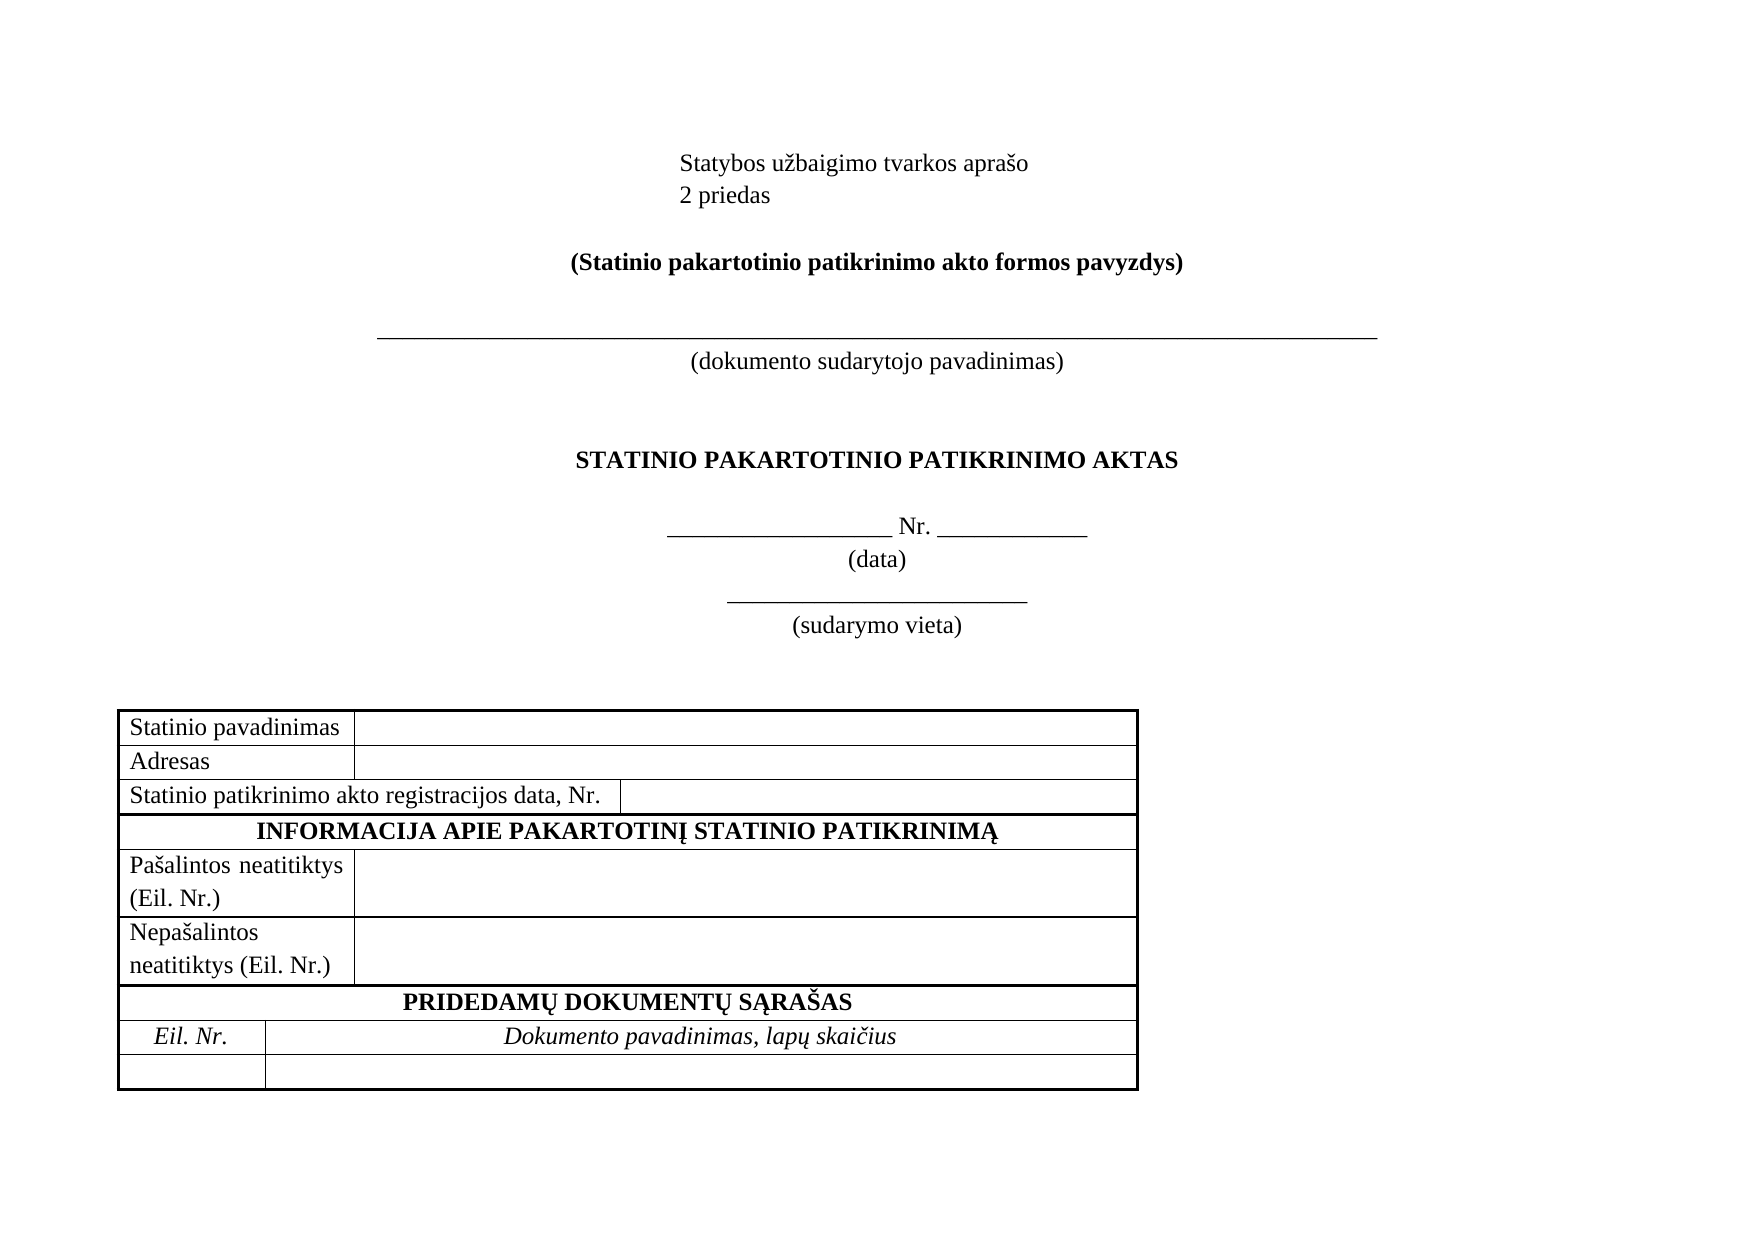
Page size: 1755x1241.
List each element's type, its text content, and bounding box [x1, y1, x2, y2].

table_cell [355, 918, 1136, 983]
text (sudarymo vieta) [118, 610, 1636, 639]
table_cell Pašalintos neatitiktys (Eil. Nr.) [120, 850, 354, 916]
table_cell [120, 1055, 265, 1088]
table_header Statinio pavadinimas [120, 712, 354, 745]
table_cell [355, 746, 1136, 779]
table_cell Eil. Nr. [120, 1021, 265, 1054]
table_cell [621, 780, 1136, 813]
text (data) [118, 544, 1636, 573]
text ________________________________________________________________________________ [118, 313, 1636, 341]
text __________________ Nr. ____________ [118, 511, 1636, 539]
table_cell Adresas [120, 746, 354, 779]
table_cell Statinio patikrinimo akto registracijos data, Nr. [120, 780, 620, 813]
text STATINIO PAKARTOTINIO PATIKRINIMO AKTAS [118, 445, 1636, 473]
table_cell Dokumento pavadinimas, lapų skaičius [266, 1021, 1136, 1054]
table_cell Nepašalintos neatitiktys (Eil. Nr.) [120, 918, 354, 983]
text (dokumento sudarytojo pavadinimas) [118, 346, 1636, 374]
table_cell INFORMACIJA APIE PAKARTOTINĮ STATINIO PATIKRINIMĄ [120, 816, 1136, 849]
text ________________________ [118, 577, 1636, 606]
text (Statinio pakartotinio patikrinimo akto formos pavyzdys) [118, 247, 1636, 275]
text Statybos užbaigimo tvarkos aprašo [679, 148, 1643, 176]
table_header [355, 712, 1136, 745]
text 2 priedas [679, 181, 1643, 209]
table_cell PRIDEDAMŲ DOKUMENTŲ SĄRAŠAS [120, 987, 1136, 1020]
table_cell [355, 850, 1136, 916]
table_cell [266, 1055, 1136, 1088]
